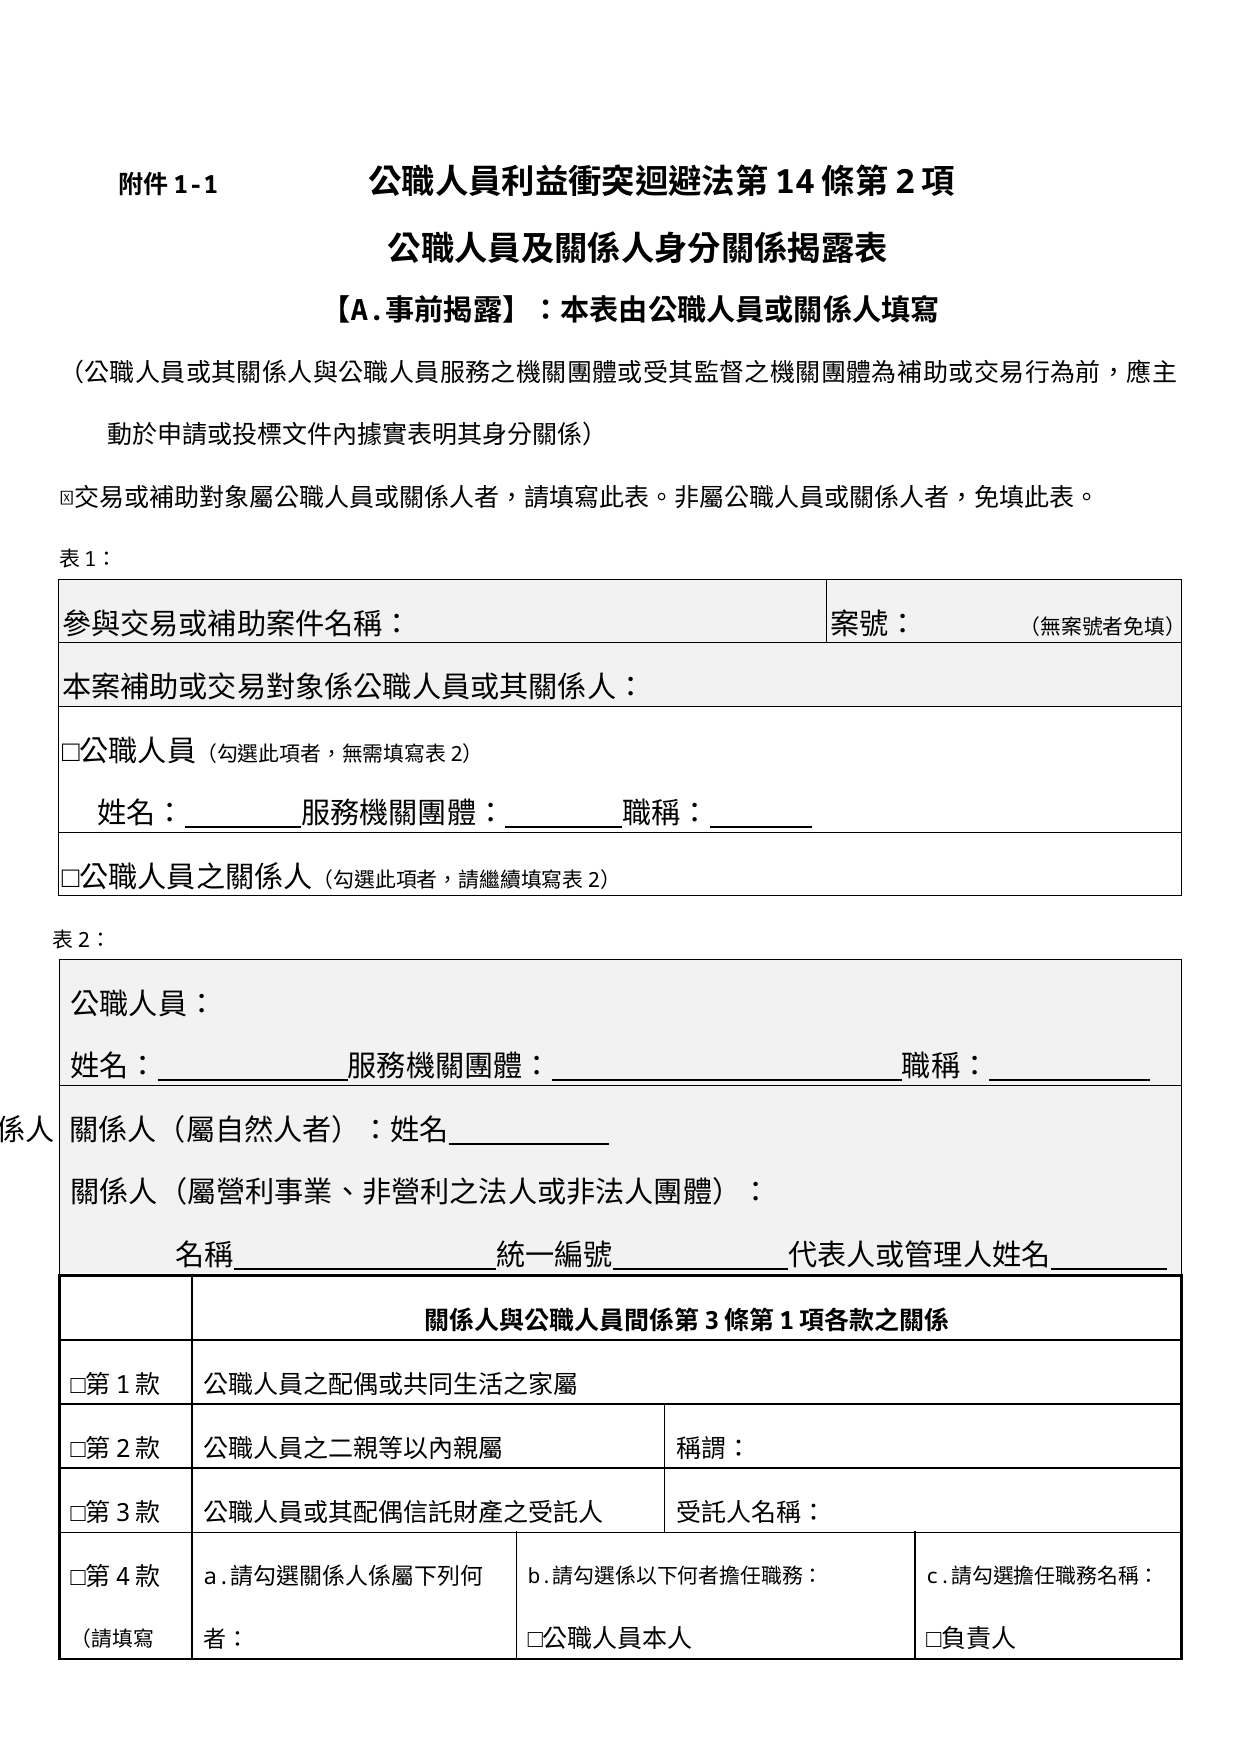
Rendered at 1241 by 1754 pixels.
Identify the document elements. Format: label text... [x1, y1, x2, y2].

table_cell 公職人員或其配偶信託財產之受託人 [193, 1469, 664, 1531]
table_cell [61, 1277, 191, 1339]
table_cell c.請勾選擔任職務名稱： □負責人 [916, 1533, 1180, 1658]
table_header 公職人員： 姓名： 服務機關團體： 職稱： [60, 960, 1181, 1085]
table_cell a.請勾選關係人係屬下列何者： [193, 1533, 516, 1658]
text 公職人員及關係人身分關係揭露表 [15, 204, 1240, 266]
text （公職人員或其關係人與公職人員服務之機關團體或受其監督之機關團體為補助或交易行為前，應主動於申請或投標文件內據實表明其身分關係） [59, 329, 1181, 454]
table_cell □公職人員（勾選此項者，無需填寫表2） 姓名： 服務機關團體： 職稱： [59, 707, 1181, 832]
table_cell 受託人名稱： [665, 1469, 1180, 1531]
table_cell b.請勾選係以下何者擔任職務： □公職人員本人 [517, 1533, 914, 1658]
table_cell 公職人員之配偶或共同生活之家屬 [193, 1341, 1180, 1403]
table_cell 關係人與公職人員間係第3條第1項各款之關係 [193, 1277, 1180, 1339]
table_header 參與交易或補助案件名稱： [59, 580, 826, 642]
table_cell □第4款 （請填寫 [61, 1533, 191, 1658]
text 表2： [15, 896, 1122, 959]
table_cell 公職人員之二親等以內親屬 [193, 1405, 664, 1467]
table_cell □第1款 [61, 1341, 191, 1403]
text 附件1-1 公職人員利益衝突迴避法第14條第2項 [118, 155, 1122, 204]
table_cell □第3款 [61, 1469, 191, 1531]
table_cell 關係人 關係人（屬自然人者）：姓名 關係人（屬營利事業、非營利之法人或非法人團體）： 名稱 統一編號 代表人或管理人姓名 [60, 1086, 1181, 1273]
table_cell □公職人員之關係人（勾選此項者，請繼續填寫表2） [59, 833, 1181, 895]
table_header 案號： （無案號者免填） [827, 580, 1181, 642]
table_cell □第2款 [61, 1405, 191, 1467]
table_cell 稱謂： [665, 1405, 1180, 1467]
text 表1： [59, 516, 1201, 579]
text 【A.事前揭露】：本表由公職人員或關係人填寫 [15, 266, 1240, 329]
table_cell 本案補助或交易對象係公職人員或其關係人： [59, 643, 1181, 706]
text 交易或補助對象屬公職人員或關係人者，請填寫此表。非屬公職人員或關係人者，免填此表。 [59, 454, 1181, 516]
